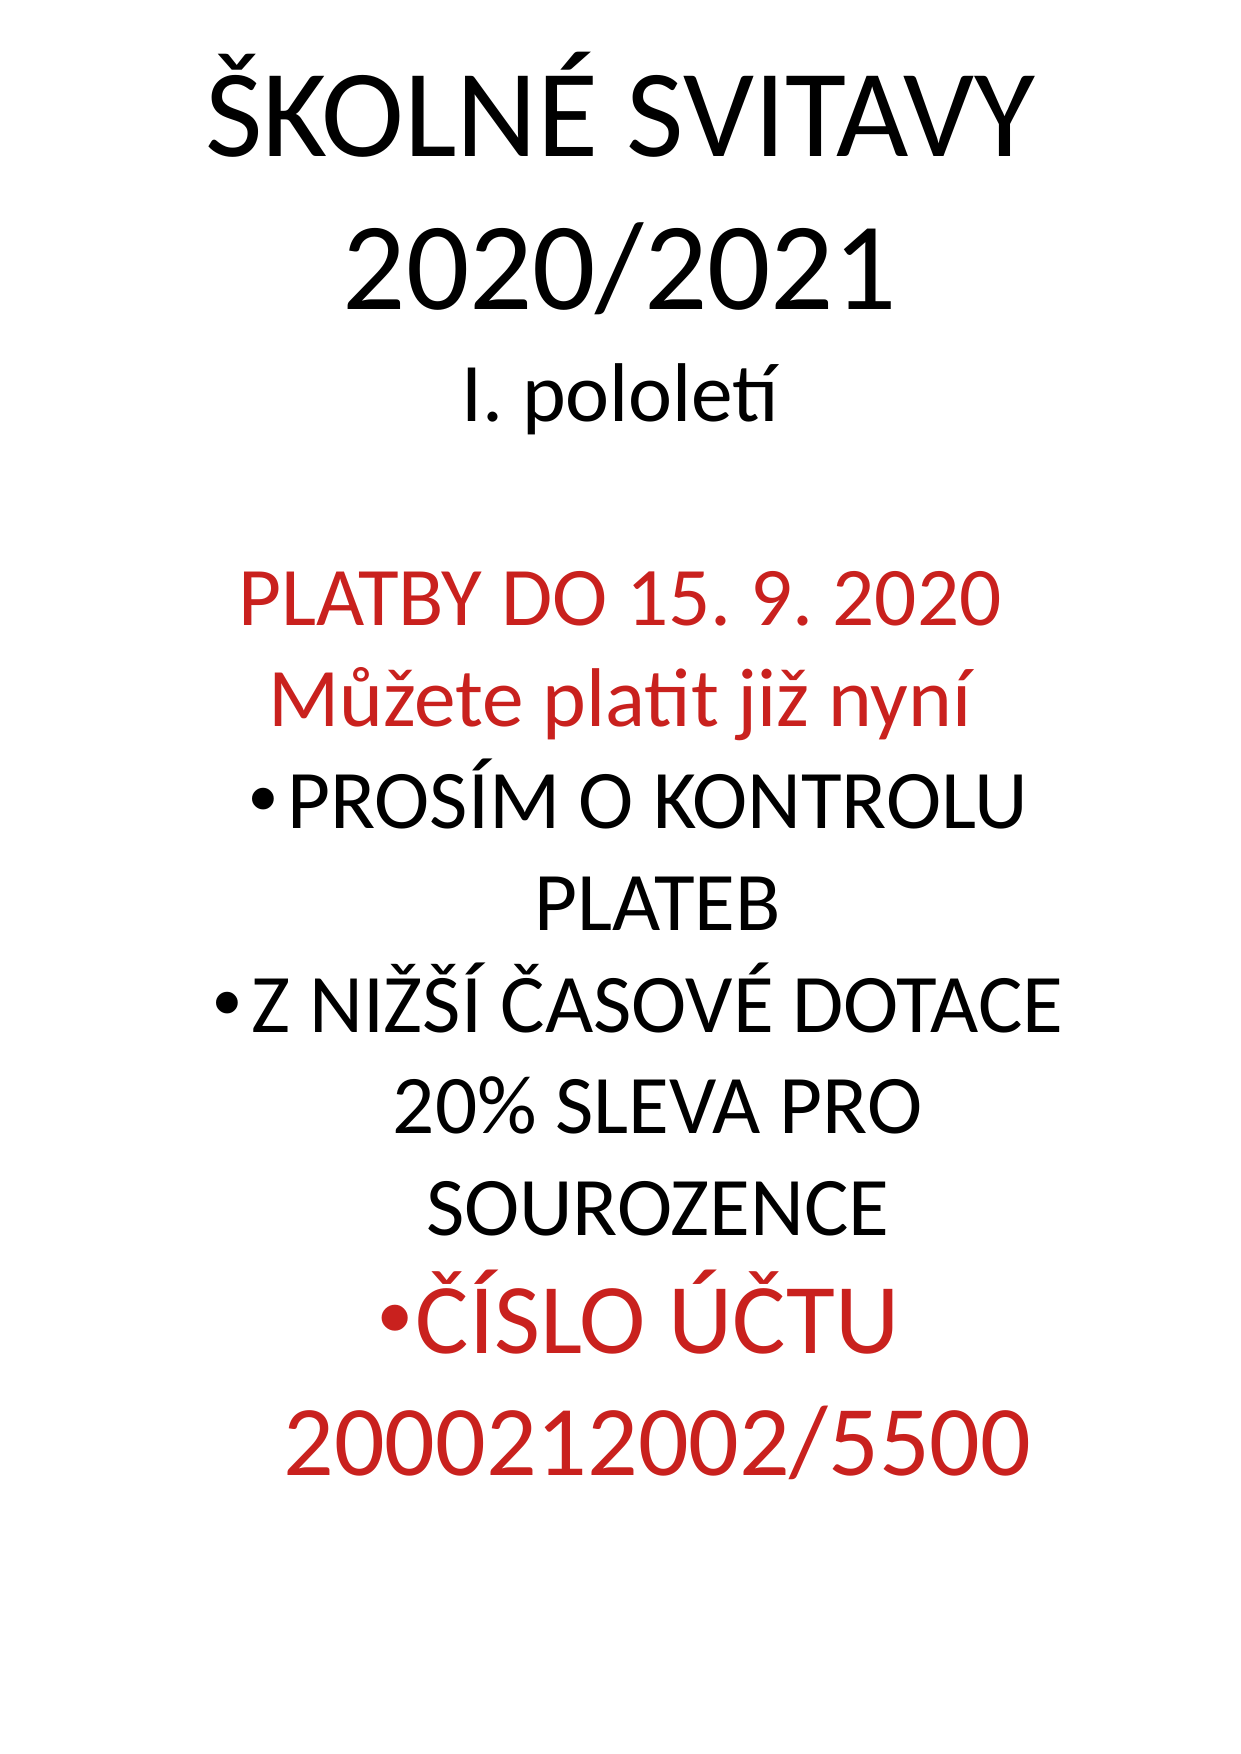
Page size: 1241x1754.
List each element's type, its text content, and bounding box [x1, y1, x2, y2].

text Můžete platit již nyní [118, 646, 1122, 748]
list ČÍSLO ÚČTU [156, 1257, 1122, 1379]
text PLATBY DO 15. 9. 2020 [118, 544, 1122, 646]
text I. pololetí [118, 341, 1122, 442]
list 2000212002/5500 [156, 1379, 1122, 1501]
list PROSÍM O KONTROLU PLATEB [156, 748, 1122, 951]
text ŠKOLNÉ SVITAVY 2020/2021 [118, 35, 1122, 341]
list Z NIŽŠÍ ČASOVÉ DOTACE 20% SLEVA PRO SOUROZENCE [156, 951, 1122, 1257]
